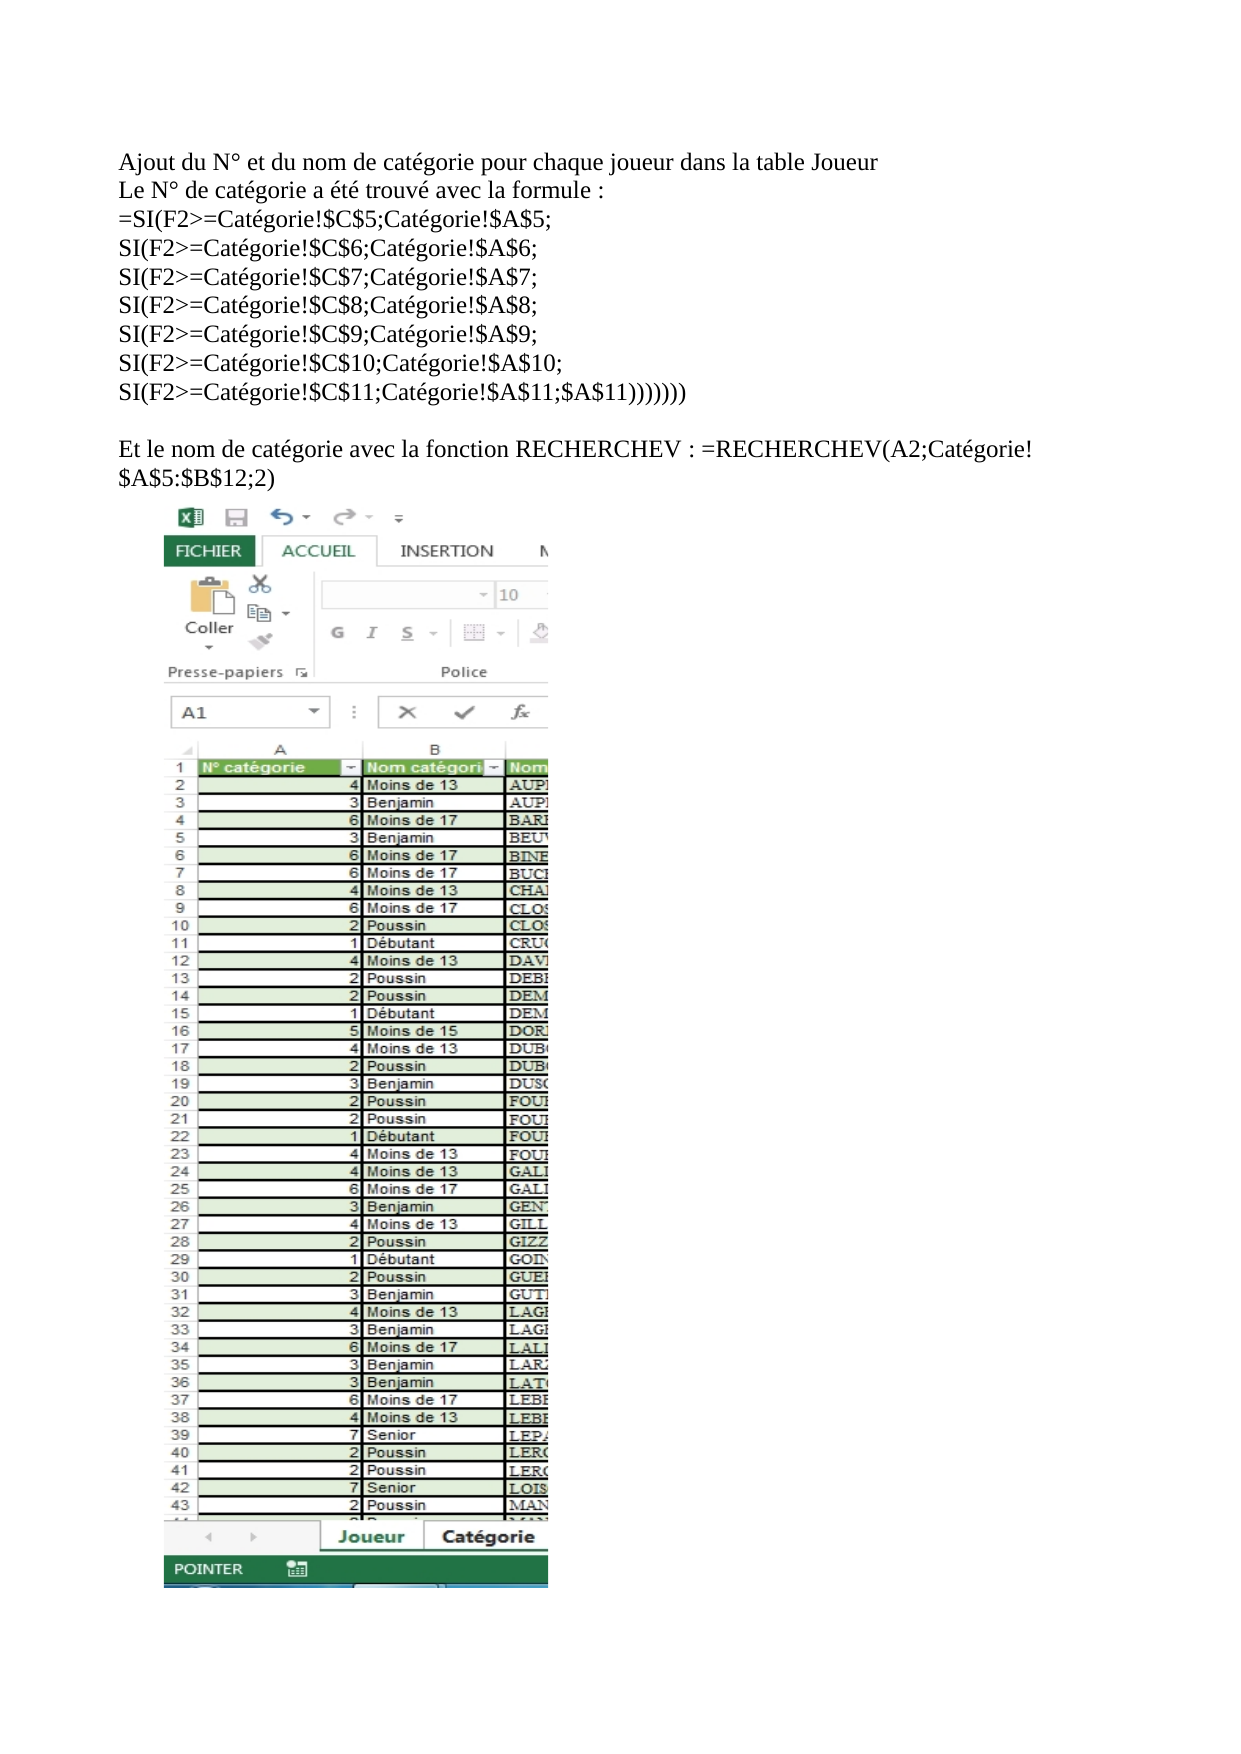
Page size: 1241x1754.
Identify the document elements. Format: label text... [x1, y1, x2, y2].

text SI(F2>=Catégorie!$C$7;Catégorie!$A$7; [118, 262, 1122, 291]
text SI(F2>=Catégorie!$C$9;Catégorie!$A$9; [118, 319, 1122, 348]
text SI(F2>=Catégorie!$C$8;Catégorie!$A$8; [118, 291, 1122, 319]
text SI(F2>=Catégorie!$C$6;Catégorie!$A$6; [118, 233, 1122, 262]
text Ajout du N° et du nom de catégorie pour chaque joueur dans la table Joueur [118, 147, 1122, 176]
text Le N° de catégorie a été trouvé avec la formule : [118, 176, 1122, 204]
text Et le nom de catégorie avec la fonction RECHERCHEV : =RECHERCHEV(A2;Catégorie!$A$5:$B$12;2) [118, 434, 1122, 492]
text SI(F2>=Catégorie!$C$11;Catégorie!$A$11;$A$11))))))) [118, 377, 1122, 406]
text =SI(F2>=Catégorie!$C$5;Catégorie!$A$5; [118, 204, 1122, 233]
picture [163, 504, 549, 1588]
text SI(F2>=Catégorie!$C$10;Catégorie!$A$10; [118, 348, 1122, 377]
